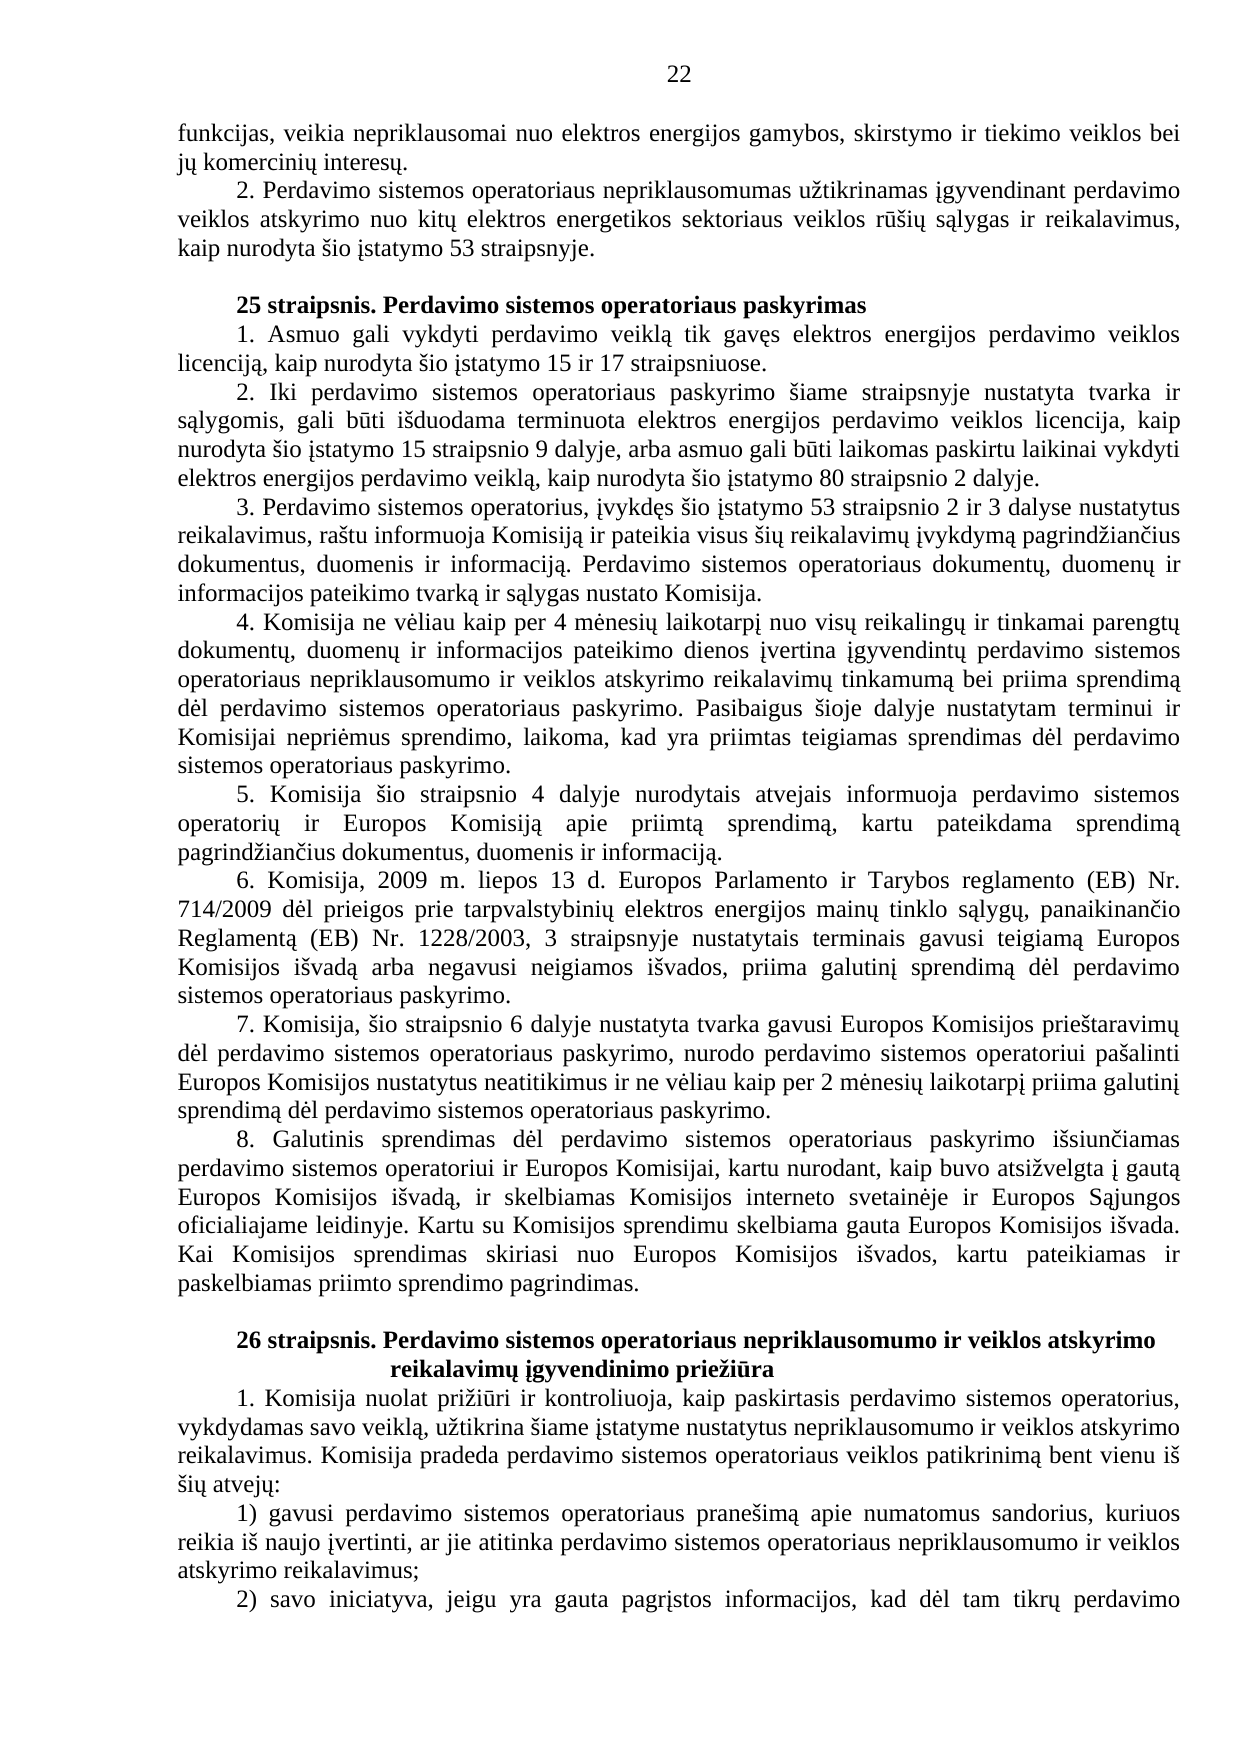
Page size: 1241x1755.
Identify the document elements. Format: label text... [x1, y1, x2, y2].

text 2. Perdavimo sistemos operatoriaus nepriklausomumas užtikrinamas įgyvendinant perdavimo veiklos atskyrimo nuo kitų elektros energetikos sektoriaus veiklos rūšių sąlygas ir reikalavimus, kaip nurodyta šio įstatymo 53 straipsnyje. [177, 176, 1181, 262]
text 3. Perdavimo sistemos operatorius, įvykdęs šio įstatymo 53 straipsnio 2 ir 3 dalyse nustatytus reikalavimus, raštu informuoja Komisiją ir pateikia visus šių reikalavimų įvykdymą pagrindžiančius dokumentus, duomenis ir informaciją. Perdavimo sistemos operatoriaus dokumentų, duomenų ir informacijos pateikimo tvarką ir sąlygas nustato Komisija. [177, 492, 1181, 607]
text funkcijas, veikia nepriklausomai nuo elektros energijos gamybos, skirstymo ir tiekimo veiklos bei jų komercinių interesų. [177, 118, 1181, 176]
text 2. Iki perdavimo sistemos operatoriaus paskyrimo šiame straipsnyje nustatyta tvarka ir sąlygomis, gali būti išduodama terminuota elektros energijos perdavimo veiklos licencija, kaip nurodyta šio įstatymo 15 straipsnio 9 dalyje, arba asmuo gali būti laikomas paskirtu laikinai vykdyti elektros energijos perdavimo veiklą, kaip nurodyta šio įstatymo 80 straipsnio 2 dalyje. [177, 377, 1181, 492]
text 6. Komisija, 2009 m. liepos 13 d. Europos Parlamento ir Tarybos reglamento (EB) Nr. 714/2009 dėl prieigos prie tarpvalstybinių elektros energijos mainų tinklo sąlygų, panaikinančio Reglamentą (EB) Nr. 1228/2003, 3 straipsnyje nustatytais terminais gavusi teigiamą Europos Komisijos išvadą arba negavusi neigiamos išvados, priima galutinį sprendimą dėl perdavimo sistemos operatoriaus paskyrimo. [177, 866, 1181, 1009]
text 5. Komisija šio straipsnio 4 dalyje nurodytais atvejais informuoja perdavimo sistemos operatorių ir Europos Komisiją apie priimtą sprendimą, kartu pateikdama sprendimą pagrindžiančius dokumentus, duomenis ir informaciją. [177, 779, 1181, 866]
text 2) savo iniciatyva, jeigu yra gauta pagrįstos informacijos, kad dėl tam tikrų perdavimo [177, 1584, 1181, 1613]
text 4. Komisija ne vėliau kaip per 4 mėnesių laikotarpį nuo visų reikalingų ir tinkamai parengtų dokumentų, duomenų ir informacijos pateikimo dienos įvertina įgyvendintų perdavimo sistemos operatoriaus nepriklausomumo ir veiklos atskyrimo reikalavimų tinkamumą bei priima sprendimą dėl perdavimo sistemos operatoriaus paskyrimo. Pasibaigus šioje dalyje nustatytam terminui ir Komisijai nepriėmus sprendimo, laikoma, kad yra priimtas teigiamas sprendimas dėl perdavimo sistemos operatoriaus paskyrimo. [177, 607, 1181, 779]
text 8. Galutinis sprendimas dėl perdavimo sistemos operatoriaus paskyrimo išsiunčiamas perdavimo sistemos operatoriui ir Europos Komisijai, kartu nurodant, kaip buvo atsižvelgta į gautą Europos Komisijos išvadą, ir skelbiamas Komisijos interneto svetainėje ir Europos Sąjungos oficialiajame leidinyje. Kartu su Komisijos sprendimu skelbiama gauta Europos Komisijos išvada. Kai Komisijos sprendimas skiriasi nuo Europos Komisijos išvados, kartu pateikiamas ir paskelbiamas priimto sprendimo pagrindimas. [177, 1124, 1181, 1297]
text 7. Komisija, šio straipsnio 6 dalyje nustatyta tvarka gavusi Europos Komisijos prieštaravimų dėl perdavimo sistemos operatoriaus paskyrimo, nurodo perdavimo sistemos operatoriui pašalinti Europos Komisijos nustatytus neatitikimus ir ne vėliau kaip per 2 mėnesių laikotarpį priima galutinį sprendimą dėl perdavimo sistemos operatoriaus paskyrimo. [177, 1009, 1181, 1124]
text 25 straipsnis. Perdavimo sistemos operatoriaus paskyrimas [177, 291, 1181, 319]
text 1. Komisija nuolat prižiūri ir kontroliuoja, kaip paskirtasis perdavimo sistemos operatorius, vykdydamas savo veiklą, užtikrina šiame įstatyme nustatytus nepriklausomumo ir veiklos atskyrimo reikalavimus. Komisija pradeda perdavimo sistemos operatoriaus veiklos patikrinimą bent vienu iš šių atvejų: [177, 1383, 1181, 1498]
text 1) gavusi perdavimo sistemos operatoriaus pranešimą apie numatomus sandorius, kuriuos reikia iš naujo įvertinti, ar jie atitinka perdavimo sistemos operatoriaus nepriklausomumo ir veiklos atskyrimo reikalavimus; [177, 1498, 1181, 1584]
text 1. Asmuo gali vykdyti perdavimo veiklą tik gavęs elektros energijos perdavimo veiklos licenciją, kaip nurodyta šio įstatymo 15 ir 17 straipsniuose. [177, 319, 1181, 377]
text 26 straipsnis. Perdavimo sistemos operatoriaus nepriklausomumo ir veiklos atskyrimo reikalavimų įgyvendinimo priežiūra [236, 1326, 1181, 1383]
